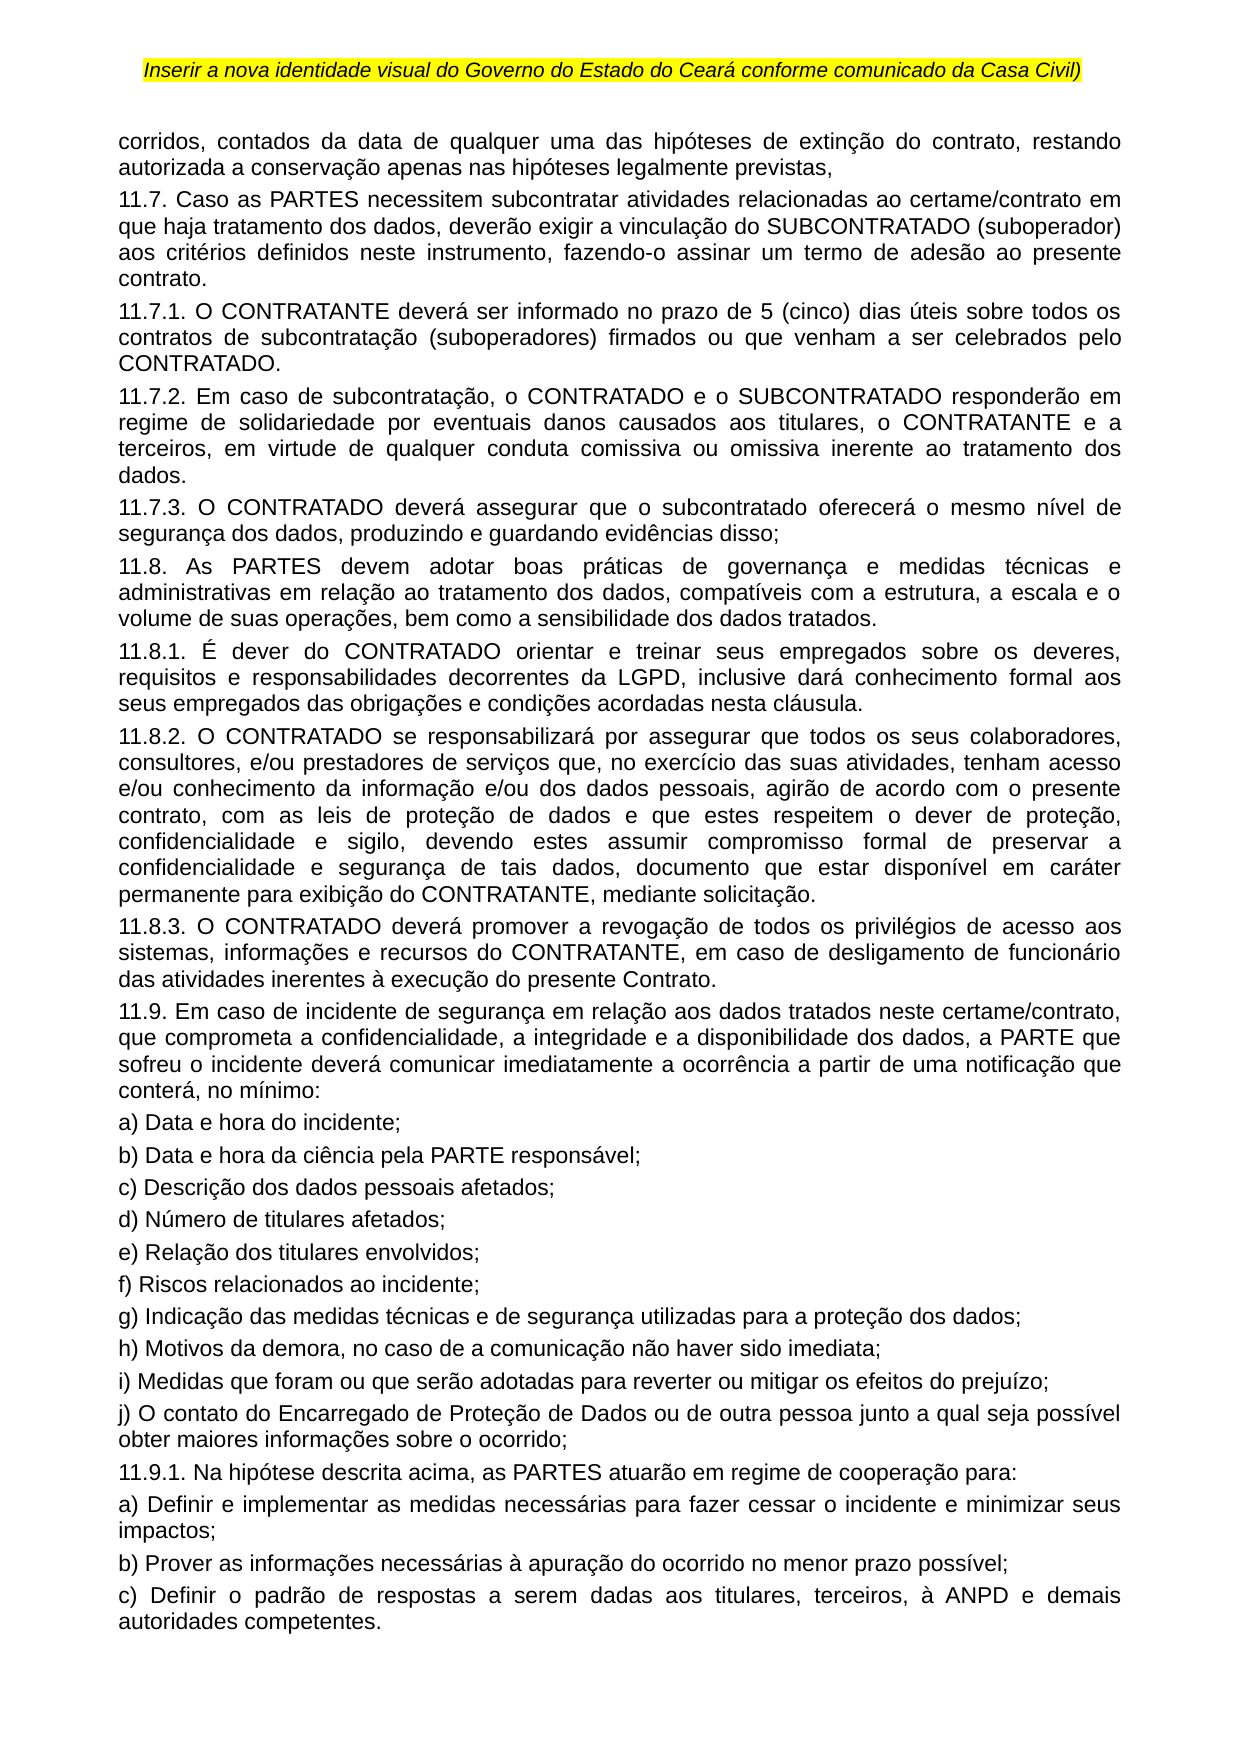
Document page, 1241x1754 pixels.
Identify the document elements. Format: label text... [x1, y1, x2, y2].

text 11.7.3. O CONTRATADO deverá assegurar que o subcontratado oferecerá o mesmo nível de segurança dos dados, produzindo e guardando evidências disso; [118, 494, 1122, 547]
text 11.7. Caso as PARTES necessitem subcontratar atividades relacionadas ao certame/contrato em que haja tratamento dos dados, deverão exigir a vinculação do SUBCONTRATADO (suboperador) aos critérios definidos neste instrumento, fazendo-o assinar um termo de adesão ao presente contrato. [118, 186, 1122, 292]
text d) Número de titulares afetados; [118, 1206, 1122, 1233]
text h) Motivos da demora, no caso de a comunicação não haver sido imediata; [118, 1335, 1122, 1362]
text 11.7.2. Em caso de subcontratação, o CONTRATADO e o SUBCONTRATADO responderão em regime de solidariedade por eventuais danos causados aos titulares, o CONTRATANTE e a terceiros, em virtude de qualquer conduta comissiva ou omissiva inerente ao tratamento dos dados. [118, 383, 1122, 488]
text b) Data e hora da ciência pela PARTE responsável; [118, 1142, 1122, 1168]
text 11.8.1. É dever do CONTRATADO orientar e treinar seus empregados sobre os deveres, requisitos e responsabilidades decorrentes da LGPD, inclusive dará conhecimento formal aos seus empregados das obrigações e condições acordadas nesta cláusula. [118, 638, 1122, 717]
text 11.8.3. O CONTRATADO deverá promover a revogação de todos os privilégios de acesso aos sistemas, informações e recursos do CONTRATANTE, em caso de desligamento de funcionário das atividades inerentes à execução do presente Contrato. [118, 913, 1122, 992]
text g) Indicação das medidas técnicas e de segurança utilizadas para a proteção dos dados; [118, 1303, 1122, 1329]
text a) Definir e implementar as medidas necessárias para fazer cessar o incidente e minimizar seus impactos; [118, 1491, 1122, 1544]
text a) Data e hora do incidente; [118, 1109, 1122, 1136]
text i) Medidas que foram ou que serão adotadas para reverter ou mitigar os efeitos do prejuízo; [118, 1368, 1122, 1394]
text f) Riscos relacionados ao incidente; [118, 1271, 1122, 1297]
text corridos, contados da data de qualquer uma das hipóteses de extinção do contrato, restando autorizada a conservação apenas nas hipóteses legalmente previstas, [118, 128, 1122, 180]
text 11.9.1. Na hipótese descrita acima, as PARTES atuarão em regime de cooperação para: [118, 1459, 1122, 1485]
text b) Prover as informações necessárias à apuração do ocorrido no menor prazo possível; [118, 1549, 1122, 1576]
text 11.8. As PARTES devem adotar boas práticas de governança e medidas técnicas e administrativas em relação ao tratamento dos dados, compatíveis com a estrutura, a escala e o volume de suas operações, bem como a sensibilidade dos dados tratados. [118, 553, 1122, 632]
text c) Descrição dos dados pessoais afetados; [118, 1174, 1122, 1200]
text 11.8.2. O CONTRATADO se responsabilizará por assegurar que todos os seus colaboradores, consultores, e/ou prestadores de serviços que, no exercício das suas atividades, tenham acesso e/ou conhecimento da informação e/ou dos dados pessoais, agirão de acordo com o presente contrato, com as leis de proteção de dados e que estes respeitem o dever de proteção, confidencialidade e sigilo, devendo estes assumir compromisso formal de preservar a confidencialidade e segurança de tais dados, documento que estar disponível em caráter permanente para exibição do CONTRATANTE, mediante solicitação. [118, 723, 1122, 907]
text e) Relação dos titulares envolvidos; [118, 1238, 1122, 1265]
text j) O contato do Encarregado de Proteção de Dados ou de outra pessoa junto a qual seja possível obter maiores informações sobre o ocorrido; [118, 1400, 1122, 1453]
text c) Definir o padrão de respostas a serem dadas aos titulares, terceiros, à ANPD e demais autoridades competentes. [118, 1582, 1122, 1634]
text 11.9. Em caso de incidente de segurança em relação aos dados tratados neste certame/contrato, que comprometa a confidencialidade, a integridade e a disponibilidade dos dados, a PARTE que sofreu o incidente deverá comunicar imediatamente a ocorrência a partir de uma notificação que conterá, no mínimo: [118, 998, 1122, 1103]
text 11.7.1. O CONTRATANTE deverá ser informado no prazo de 5 (cinco) dias úteis sobre todos os contratos de subcontratação (suboperadores) firmados ou que venham a ser celebrados pelo CONTRATADO. [118, 298, 1122, 377]
